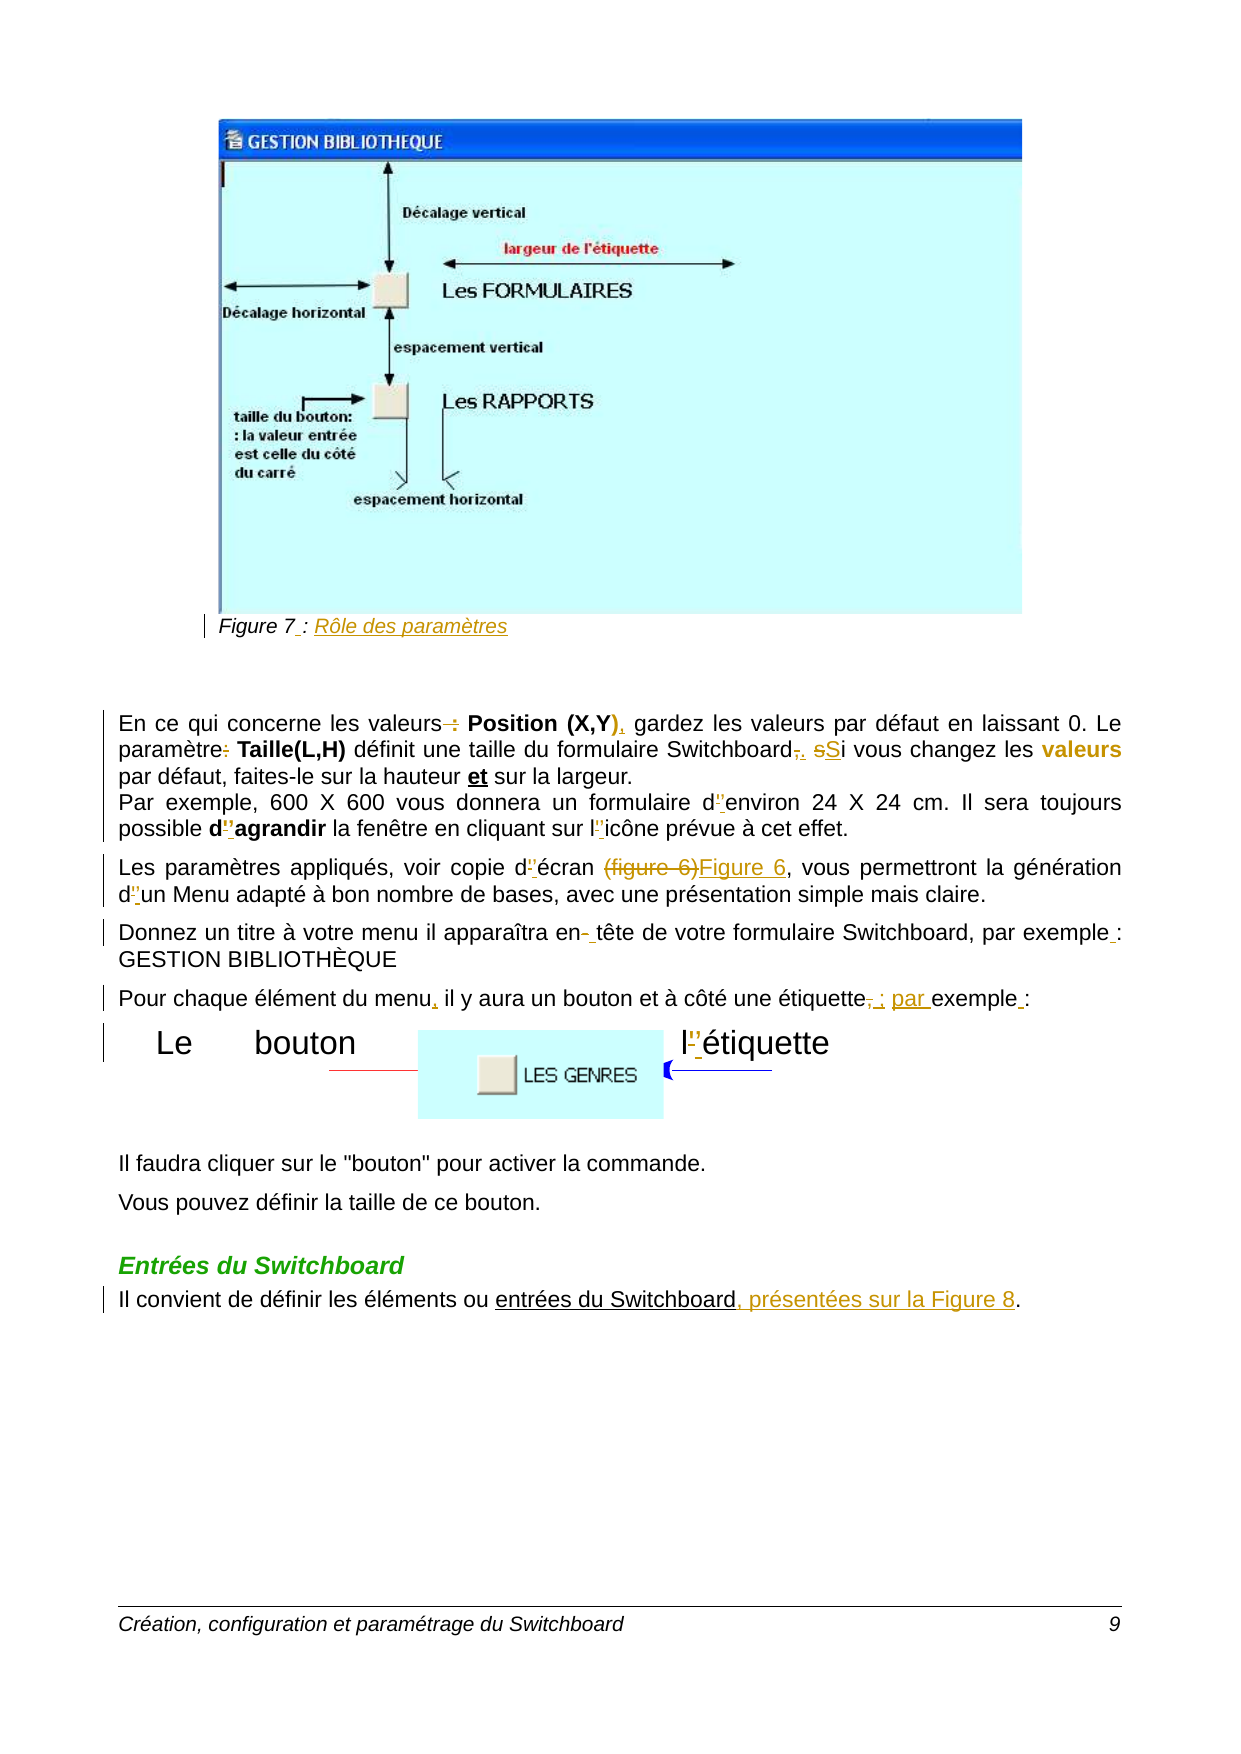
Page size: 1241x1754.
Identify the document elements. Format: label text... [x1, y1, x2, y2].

text Le bouton l’étiquette [118, 1023, 1122, 1062]
subtitle Entrées du Switchboard [118, 1251, 1122, 1280]
text Pour chaque élément du menu, il y aura un bouton et à côté une étiquette ; par exemple : [118, 984, 1122, 1011]
text Il convient de définir les éléments ou entrées du Switchboard, présentées sur la Figure 8. [118, 1286, 1122, 1313]
picture [417, 1030, 664, 1119]
text Donnez un titre à votre menu il apparaîtra en tête de votre formulaire Switchboard, par exemple : GESTION BIBLIOTHÈQUE [118, 919, 1122, 972]
text Figure 7 : Rôle des paramètres [218, 614, 1022, 638]
text Il faudra cliquer sur le "bouton" pour activer la commande. [118, 1150, 1122, 1177]
text Vous pouvez définir la taille de ce bouton. [118, 1189, 1122, 1216]
text Les paramètres appliqués, voir copie d’écran Figure 6, vous permettront la génération d’un Menu adapté à bon nombre de bases, avec une présentation simple mais claire. [118, 854, 1122, 907]
text En ce qui concerne les valeurs Position (X,Y), gardez les valeurs par défaut en laissant 0. Le paramètre Taille(L,H) définit une taille du formulaire Switchboard. Si vous changez les valeurs par défaut, faites-le sur la hauteur et sur la largeur. Par exemple, 600 X 600 vous donnera un formulaire d’environ 24 X 24 cm. Il sera toujours possible d’agrandir la fenêtre en cliquant sur l’icône prévue à cet effet. [118, 710, 1122, 842]
picture [218, 118, 1023, 614]
